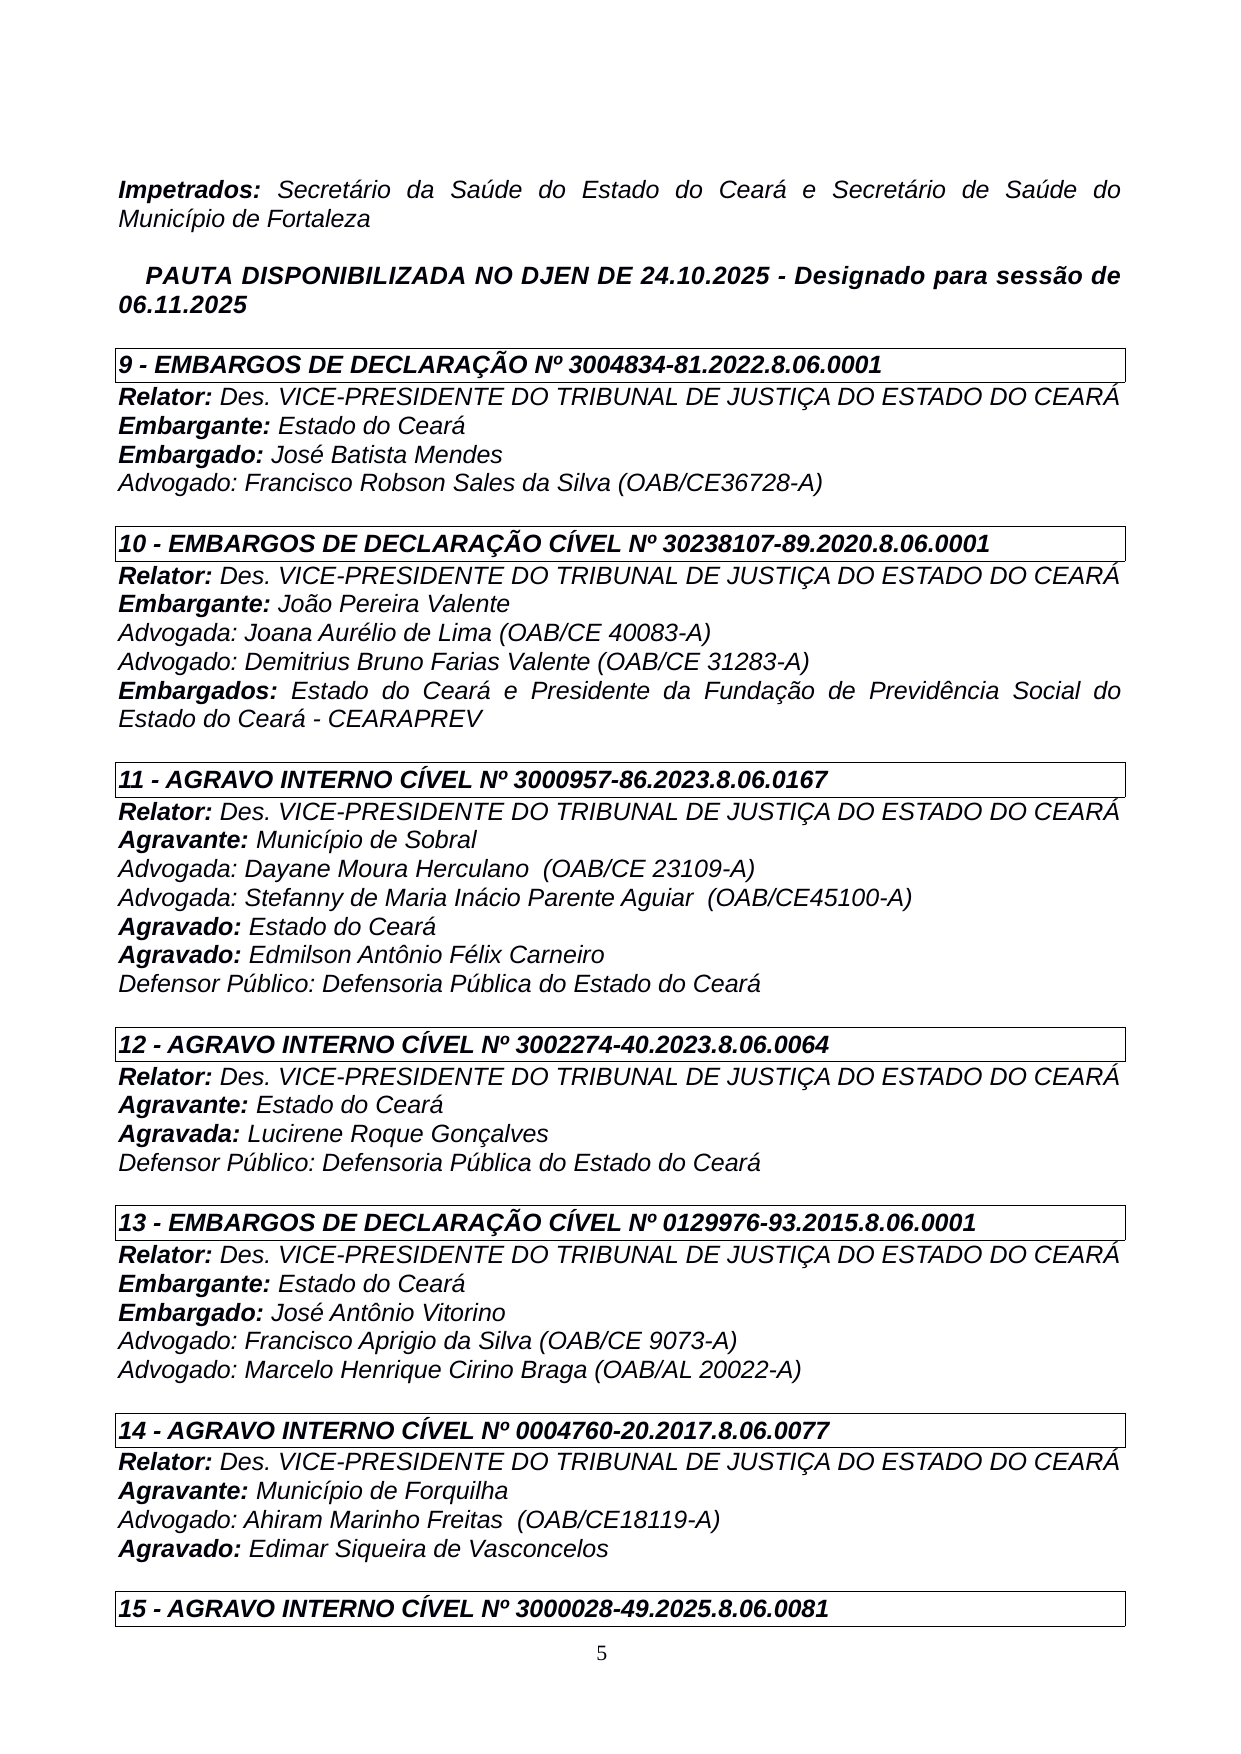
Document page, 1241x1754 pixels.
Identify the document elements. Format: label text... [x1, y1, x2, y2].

text Advogado: Francisco Robson Sales da Silva (OAB/CE36728-A) [118, 468, 1122, 497]
text Defensor Público: Defensoria Pública do Estado do Ceará [118, 969, 1122, 998]
text Relator: Des. VICE-PRESIDENTE DO TRIBUNAL DE JUSTIÇA DO ESTADO DO CEARÁ [118, 383, 1122, 411]
text Agravada: Lucirene Roque Gonçalves [118, 1119, 1122, 1148]
text Embargante: Estado do Ceará [118, 1269, 1122, 1298]
text Agravante: Município de Forquilha [118, 1476, 1122, 1505]
text Agravado: Edimar Siqueira de Vasconcelos [118, 1534, 1122, 1562]
text Embargado: José Batista Mendes [118, 440, 1122, 468]
text Agravado: Estado do Ceará [118, 912, 1122, 941]
text Agravante: Município de Sobral [118, 826, 1122, 854]
text Advogado: Ahiram Marinho Freitas (OAB/CE18119-A) [118, 1505, 1122, 1534]
text Embargados: Estado do Ceará e Presidente da Fundação de Previdência Social do Estado do Ceará - CEARAPREV [118, 676, 1122, 733]
text Agravado: Edmilson Antônio Félix Carneiro [118, 941, 1122, 969]
text Advogado: Francisco Aprigio da Silva (OAB/CE 9073-A) [118, 1326, 1122, 1355]
text Impetrados: Secretário da Saúde do Estado do Ceará e Secretário de Saúde do Município de Fortaleza [118, 175, 1122, 232]
text Relator: Des. VICE-PRESIDENTE DO TRIBUNAL DE JUSTIÇA DO ESTADO DO CEARÁ [118, 1241, 1122, 1269]
text 12 - AGRAVO INTERNO CÍVEL Nº 3002274-40.2023.8.06.0064 [116, 1028, 1125, 1061]
text Advogada: Stefanny de Maria Inácio Parente Aguiar (OAB/CE45100-A) [118, 883, 1122, 912]
text  PAUTA DISPONIBILIZADA NO DJEN DE 24.10.2025 - Designado para sessão de 06.11.2025 [118, 261, 1123, 319]
text Advogado: Marcelo Henrique Cirino Braga (OAB/AL 20022-A) [118, 1355, 1122, 1384]
text 10 - EMBARGOS DE DECLARAÇÃO CÍVEL Nº 30238107-89.2020.8.06.0001 [116, 527, 1125, 561]
text Advogada: Dayane Moura Herculano (OAB/CE 23109-A) [118, 854, 1122, 883]
text Advogada: Joana Aurélio de Lima (OAB/CE 40083-A) [118, 618, 1122, 647]
text 13 - EMBARGOS DE DECLARAÇÃO CÍVEL Nº 0129976-93.2015.8.06.0001 [116, 1206, 1125, 1240]
text Embargado: José Antônio Vitorino [118, 1298, 1122, 1326]
text Advogado: Demitrius Bruno Farias Valente (OAB/CE 31283-A) [118, 647, 1122, 676]
text 15 - AGRAVO INTERNO CÍVEL Nº 3000028-49.2025.8.06.0081 [116, 1592, 1125, 1626]
text Relator: Des. VICE-PRESIDENTE DO TRIBUNAL DE JUSTIÇA DO ESTADO DO CEARÁ [118, 562, 1122, 589]
text 14 - AGRAVO INTERNO CÍVEL Nº 0004760-20.2017.8.06.0077 [116, 1414, 1125, 1447]
text Agravante: Estado do Ceará [118, 1090, 1122, 1119]
text Relator: Des. VICE-PRESIDENTE DO TRIBUNAL DE JUSTIÇA DO ESTADO DO CEARÁ [118, 1448, 1122, 1476]
text 9 - EMBARGOS DE DECLARAÇÃO Nº 3004834-81.2022.8.06.0001 [116, 349, 1125, 382]
text 11 - AGRAVO INTERNO CÍVEL Nº 3000957-86.2023.8.06.0167 [116, 763, 1125, 797]
text Embargante: João Pereira Valente [118, 589, 1122, 618]
text Defensor Público: Defensoria Pública do Estado do Ceará [118, 1148, 1122, 1177]
text Relator: Des. VICE-PRESIDENTE DO TRIBUNAL DE JUSTIÇA DO ESTADO DO CEARÁ [118, 798, 1122, 826]
text Relator: Des. VICE-PRESIDENTE DO TRIBUNAL DE JUSTIÇA DO ESTADO DO CEARÁ [118, 1062, 1122, 1090]
text Embargante: Estado do Ceará [118, 411, 1122, 440]
